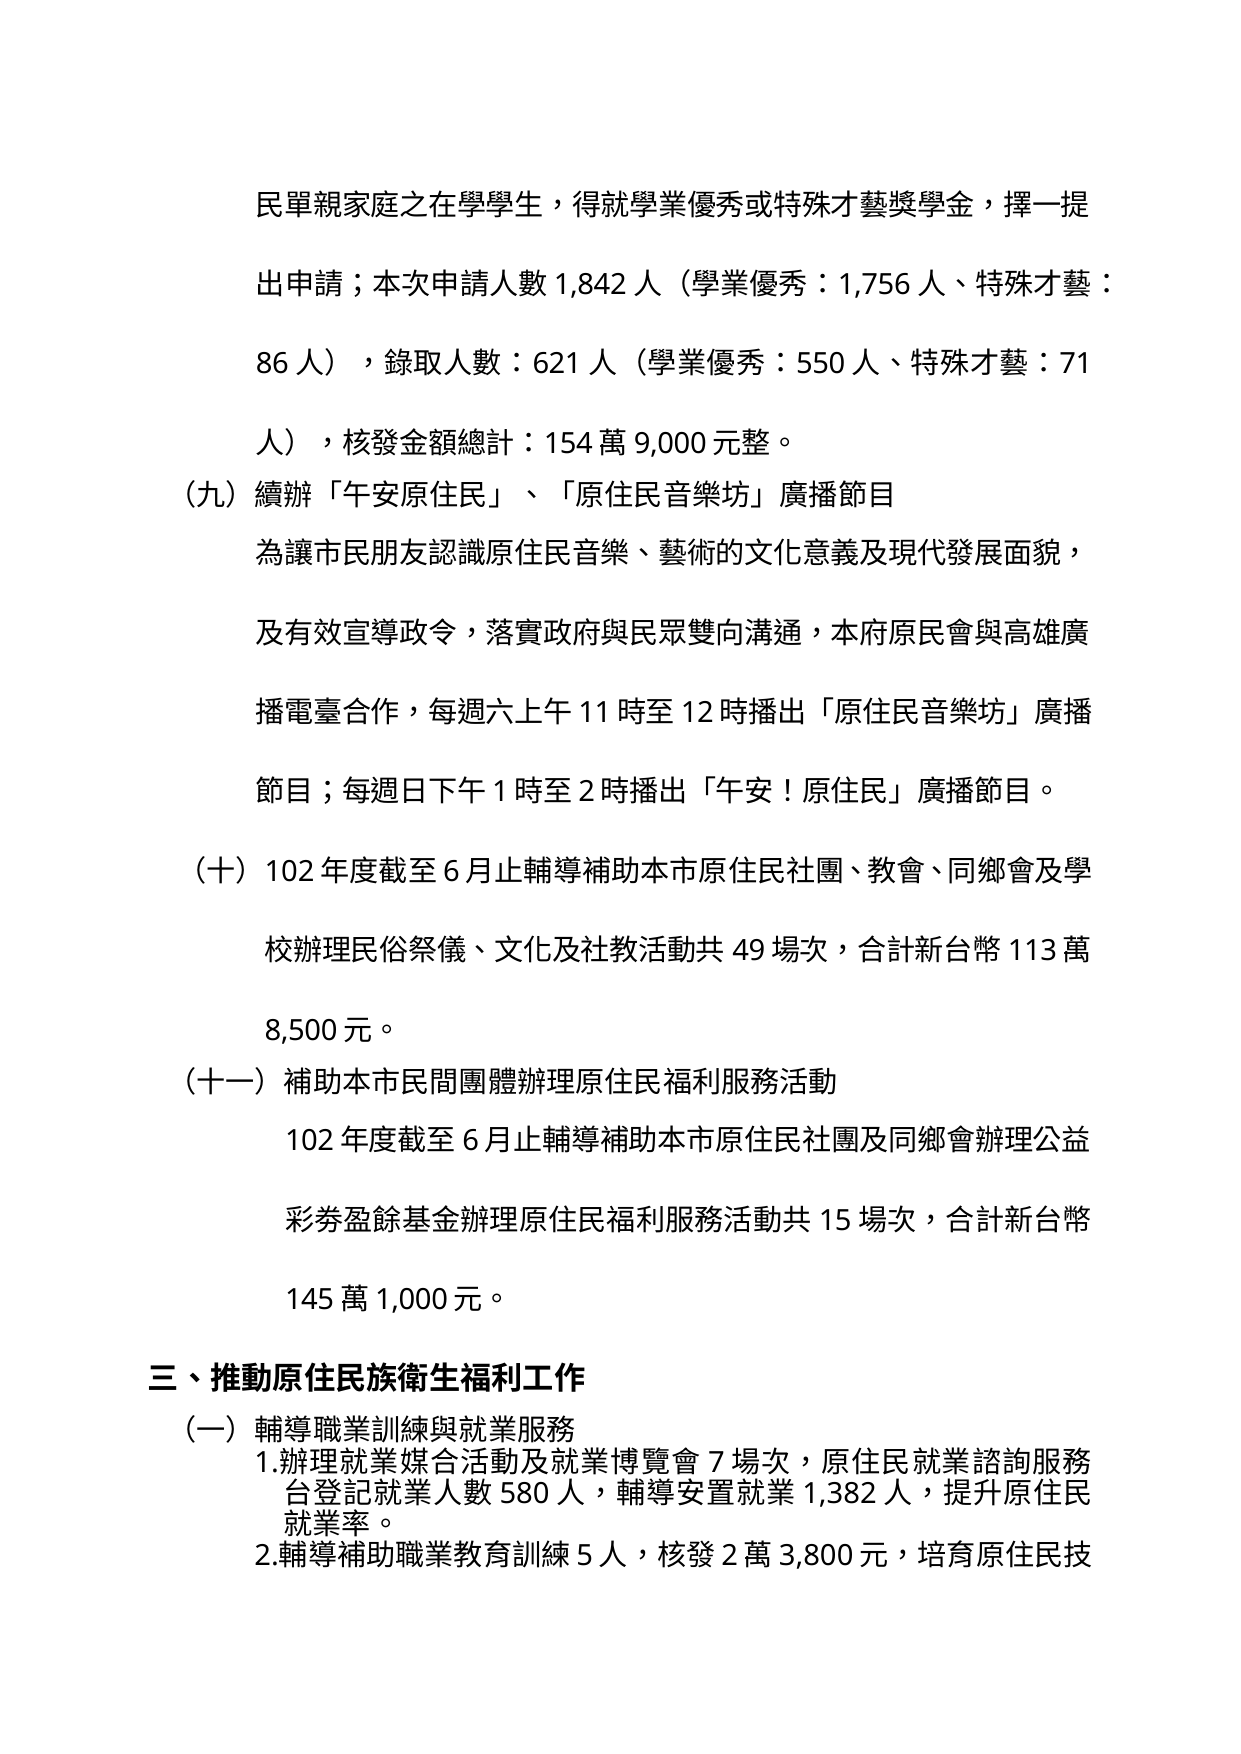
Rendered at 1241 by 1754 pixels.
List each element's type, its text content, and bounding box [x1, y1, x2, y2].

text 1.辦理就業媒合活動及就業博覽會7場次，原住民就業諮詢服務台登記就業人數580人，輔導安置就業1,382人，提升原住民就業率。 [254, 1447, 1092, 1541]
text 三、推動原住民族衛生福利工作 [148, 1336, 1092, 1416]
text （一）輔導職業訓練與就業服務 [148, 1416, 1092, 1447]
text 2.輔導補助職業教育訓練5人，核發2萬3,800元，培育原住民技 [254, 1541, 1092, 1572]
text 為鼓勵本市原住民學生努力向學，凡設籍本市具原住民身分或原住民單親家庭之在學學生，得就學業優秀或特殊才藝獎學金，擇一提出申請；本次申請人數1,842人（學業優秀：1,756人、特殊才藝：86人），錄取人數：621人（學業優秀：550人、特殊才藝：71人），核發金額總計：154萬9,000元整。 [256, 163, 1092, 480]
text 為讓市民朋友認識原住民音樂、藝術的文化意義及現代發展面貌，及有效宣導政令，落實政府與民眾雙向溝通，本府原民會與高雄廣播電臺合作，每週六上午11時至12時播出「原住民音樂坊」廣播節目；每週日下午1時至2時播出「午安！原住民」廣播節目。 [256, 511, 1092, 829]
text 102年度截至6月止輔導補助本市原住民社團及同鄉會辦理公益彩劵盈餘基金辦理原住民福利服務活動共15場次，合計新台幣145萬1,000元。 [285, 1098, 1092, 1336]
text （九）續辦「午安原住民」、「原住民音樂坊」廣播節目 [148, 480, 1092, 511]
text （十一）補助本市民間團體辦理原住民福利服務活動 [148, 1067, 1092, 1098]
text （十）102年度截至6月止輔導補助本市原住民社團、教會、同鄉會及學校辦理民俗祭儀、文化及社教活動共49場次，合計新台幣113萬8,500元。 [177, 829, 1092, 1067]
